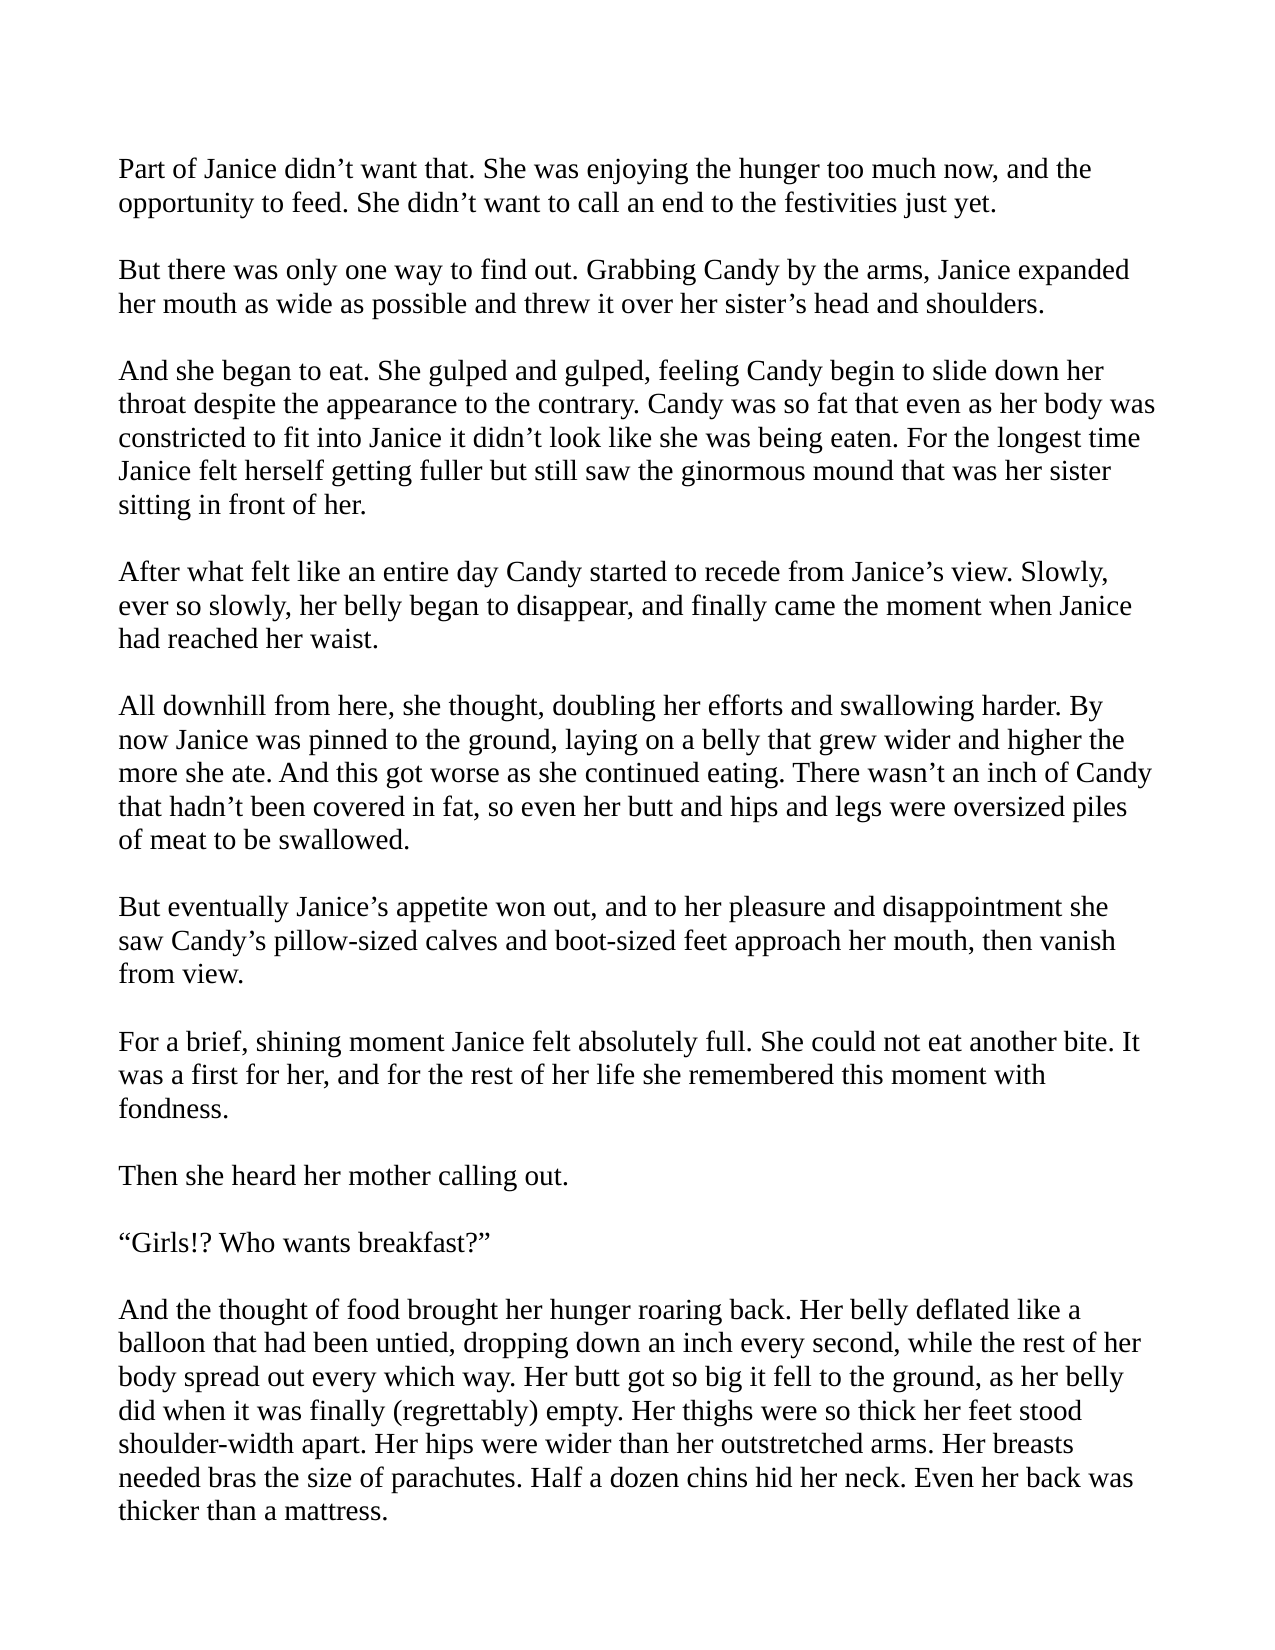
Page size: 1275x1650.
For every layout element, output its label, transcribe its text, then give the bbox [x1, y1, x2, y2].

text For a brief, shining moment Janice felt absolutely full. She could not eat another bite. It was a first for her, and for the rest of her life she remembered this moment with fondness. [118, 1024, 1157, 1124]
text Then she heard her mother calling out. [118, 1158, 1157, 1191]
text “Girls!? Who wants breakfast?” [118, 1225, 1157, 1258]
text And she began to eat. She gulped and gulped, feeling Candy begin to slide down her throat despite the appearance to the contrary. Candy was so fat that even as her body was constricted to fit into Janice it didn’t look like she was being eaten. For the longest time Janice felt herself getting fuller but still saw the ginormous mound that was her sister sitting in front of her. [118, 353, 1157, 521]
text All downhill from here, she thought, doubling her efforts and swallowing harder. By now Janice was pinned to the ground, laying on a belly that grew wider and higher the more she ate. And this got worse as she continued eating. There wasn’t an inch of Candy that hadn’t been covered in fat, so even her butt and hips and legs were oversized piles of meat to be swallowed. [118, 688, 1157, 856]
text Part of Janice didn’t want that. She was enjoying the hunger too much now, and the opportunity to feed. She didn’t want to call an end to the festivities just yet. [118, 152, 1157, 219]
text But there was only one way to find out. Grabbing Candy by the arms, Janice expanded her mouth as wide as possible and threw it over her sister’s head and shoulders. [118, 252, 1157, 319]
text And the thought of food brought her hunger roaring back. Her belly deflated like a balloon that had been untied, dropping down an inch every second, while the rest of her body spread out every which way. Her butt got so big it fell to the ground, as her belly did when it was finally (regrettably) empty. Her thighs were so thick her feet stood shoulder-width apart. Her hips were wider than her outstretched arms. Her breasts needed bras the size of parachutes. Half a dozen chins hid her neck. Even her back was thicker than a mattress. [118, 1292, 1157, 1527]
text But eventually Janice’s appetite won out, and to her pleasure and disappointment she saw Candy’s pillow-sized calves and boot-sized feet approach her mouth, then vanish from view. [118, 889, 1157, 990]
text After what felt like an entire day Candy started to recede from Janice’s view. Slowly, ever so slowly, her belly began to disappear, and finally came the moment when Janice had reached her waist. [118, 554, 1157, 655]
